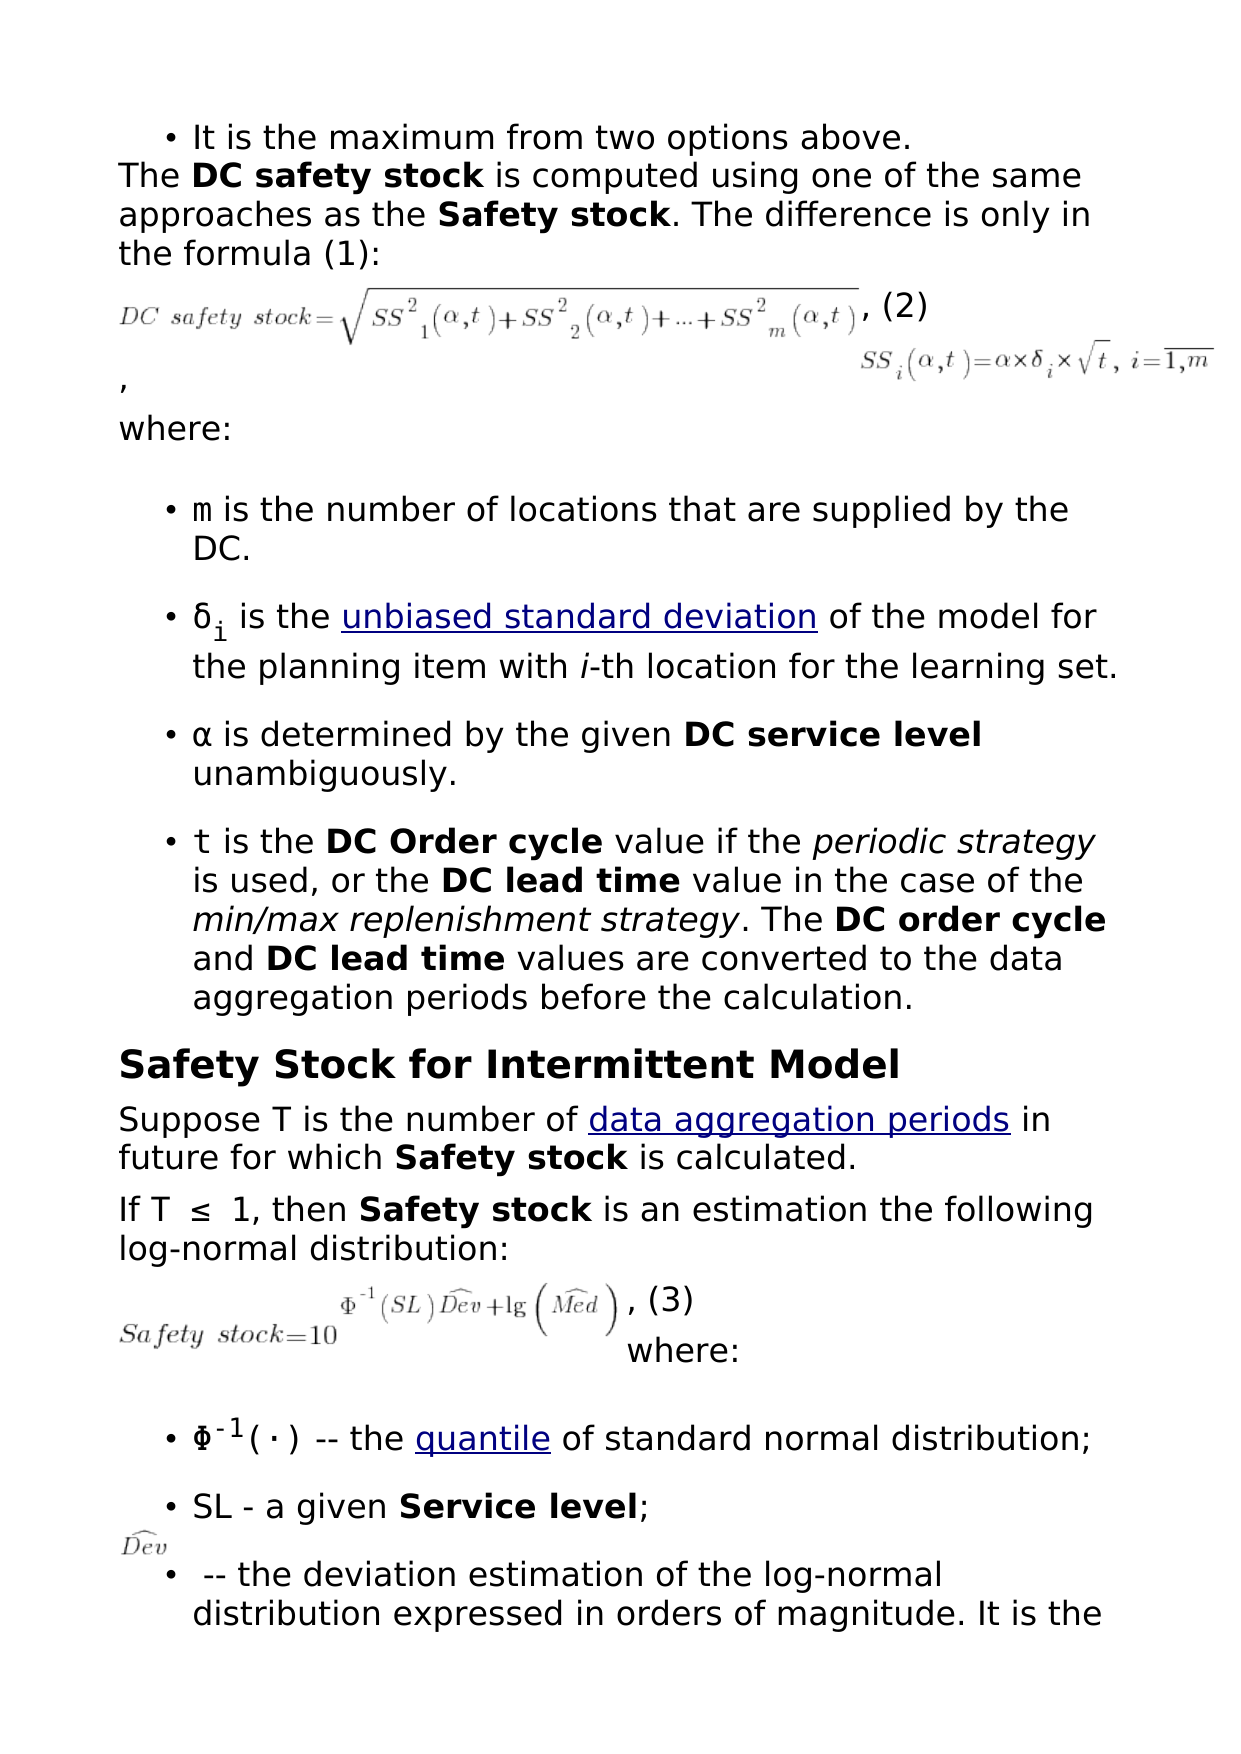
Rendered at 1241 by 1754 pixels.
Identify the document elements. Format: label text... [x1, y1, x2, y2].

text The DC safety stock is computed using one of the same approaches as the Safety stock. The difference is only in the formula (1): [118, 157, 1122, 273]
text If T ≤ 1, then Safety stock is an estimation the following log-normal distribution: [118, 1190, 1122, 1268]
list It is the maximum from two options above. [177, 118, 1122, 157]
subtitle Safety Stock for Intermittent Model [118, 1042, 1122, 1087]
list t is the DC Order cycle value if the periodic strategy is used, or the DC lead time value in the case of the min/max replenishment strategy. The DC order cycle and DC lead time values are converted to the data aggregation periods before the calculation. [177, 823, 1122, 1017]
text , (3) [626, 1280, 1122, 1319]
text where: [118, 409, 1122, 448]
list δi is the unbiased standard deviation of the model for the planning item with i-th location for the learning set. [177, 597, 1122, 686]
list Φ-1(·) -- the quantile of standard normal distribution; [177, 1413, 1122, 1458]
list m is the number of locations that are supplied by the DC. [177, 490, 1122, 568]
picture [118, 1280, 626, 1354]
text Suppose T is the number of data aggregation periods in future for which Safety stock is calculated. [118, 1100, 1122, 1178]
picture [118, 1526, 170, 1563]
list α is determined by the given DC service level unambiguously. [177, 716, 1122, 793]
list SL - a given Service level; [177, 1488, 1122, 1526]
list -- the deviation estimation of the log-normal distribution expressed in orders of magnitude. It is the [177, 1556, 1122, 1634]
text , [118, 347, 1122, 397]
text , (2) [861, 286, 1122, 325]
text where: [118, 1332, 1122, 1371]
picture [118, 286, 1216, 388]
